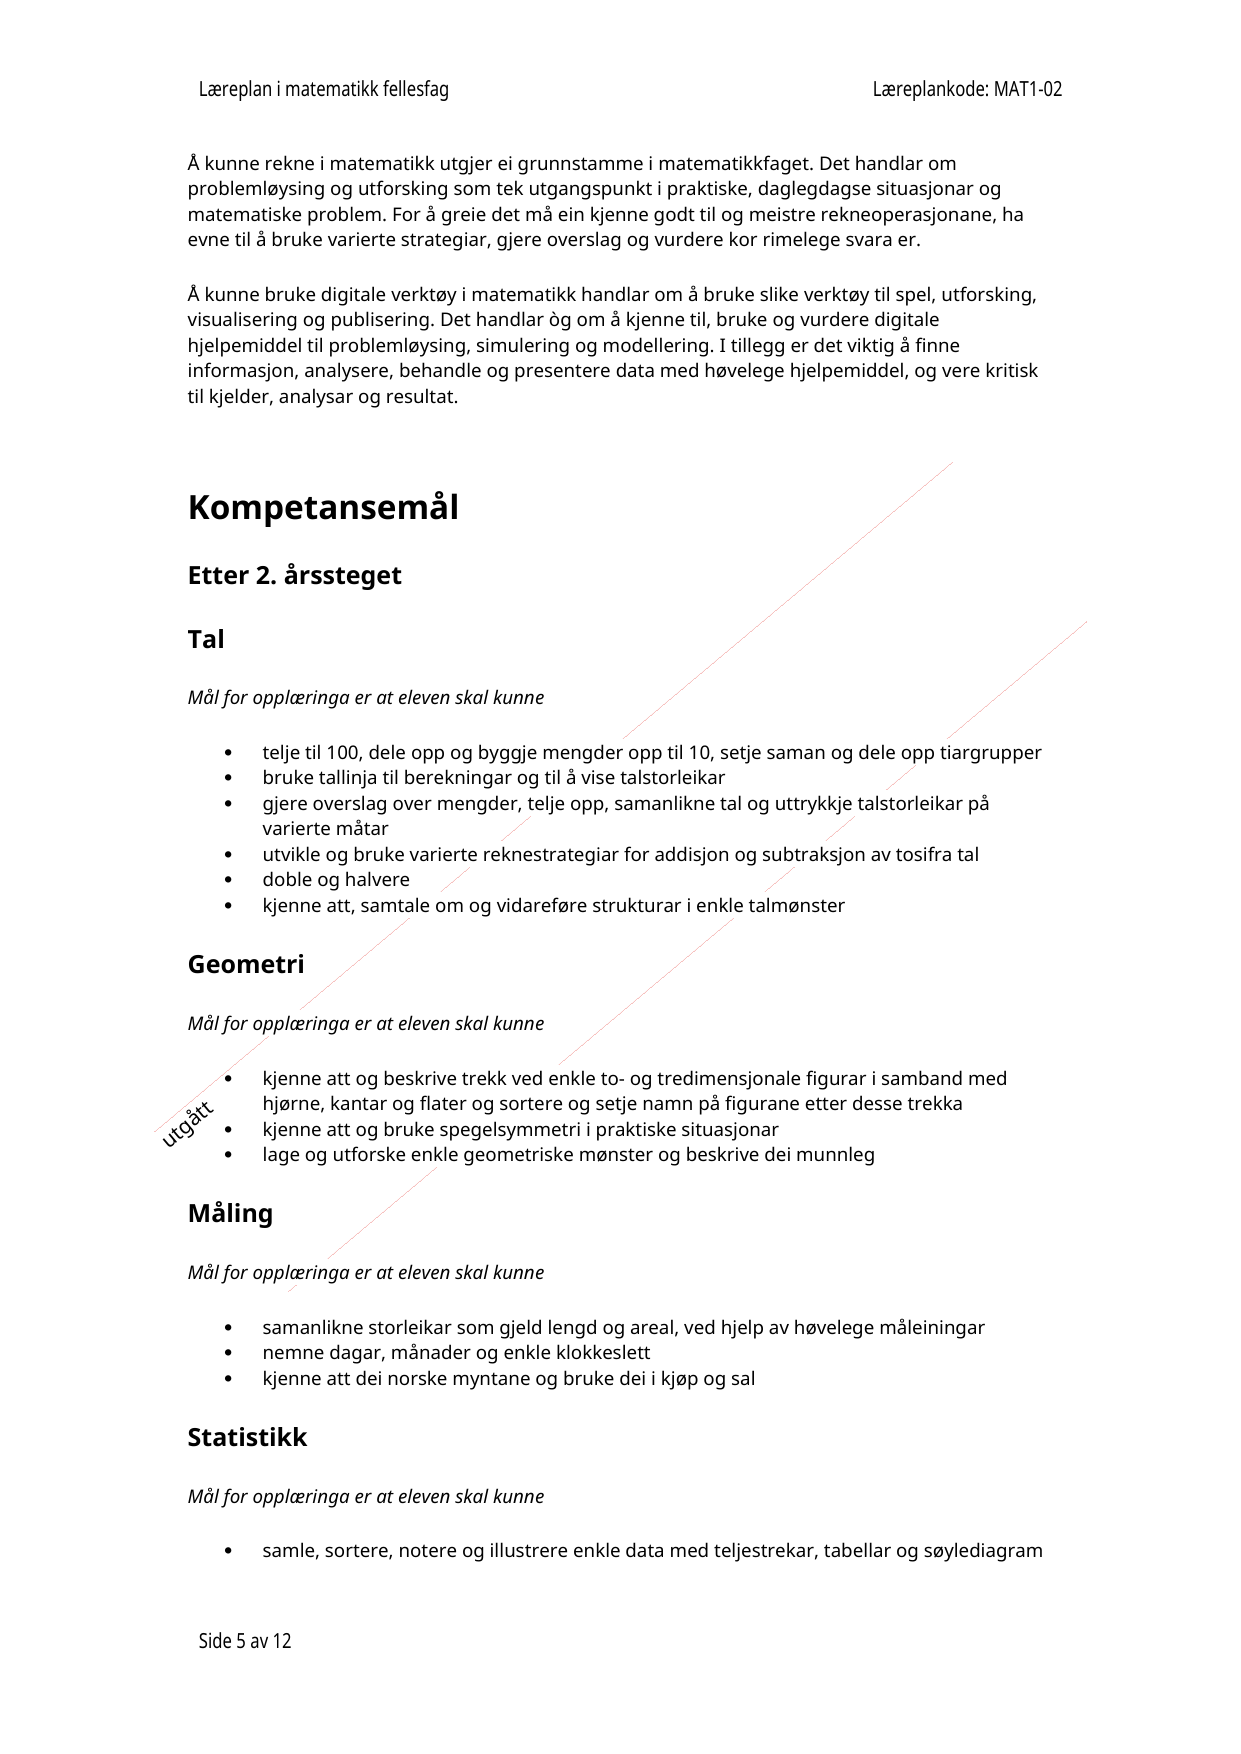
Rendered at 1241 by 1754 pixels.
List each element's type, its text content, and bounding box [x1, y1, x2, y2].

list kjenne att, samtale om og vidareføre strukturar i enkle talmønster [846, 892, 1053, 918]
subtitle Statistikk [308, 1420, 1053, 1454]
list nemne dagar, månader og enkle klokkeslett [225, 1339, 1053, 1365]
subtitle Måling [274, 1196, 400, 1230]
list samanlikne storleikar som gjeld lengd og areal, ved hjelp av høvelege måleiningar [986, 1314, 1053, 1339]
text [659, 684, 1011, 710]
list doble og halvere [766, 867, 1053, 892]
text Mål for opplæringa er at eleven skal kunne [594, 1010, 1053, 1036]
list kjenne att dei norske myntane og bruke dei i kjøp og sal [756, 1365, 1053, 1391]
subtitle Etter 2. årssteget [402, 558, 836, 592]
subtitle Geometri [336, 947, 697, 981]
text Mål for opplæringa er at eleven skal kunne [551, 1483, 1053, 1508]
subtitle Kompetansemål [468, 438, 1053, 529]
list kjenne att og beskrive trekk ved enkle to- og tredimensjonale figurar i samband med hjørne, kantar og flater og sortere og setje namn på figurane etter desse trekka [963, 1065, 1053, 1116]
subtitle Måling [363, 1196, 1053, 1230]
list kjenne att og bruke spegelsymmetri i praktiske situasjonar [779, 1116, 1053, 1141]
text [983, 684, 1053, 710]
text Mål for opplæringa er at eleven skal kunne [551, 1010, 622, 1036]
list bruke tallinja til berekningar og til å vise talstorleikar [888, 765, 1053, 790]
subtitle Geometri [305, 947, 373, 981]
text Å kunne bruke digitale verktøy i matematikk handlar om å bruke slike verktøy til spel, utforsking, visualisering og publisering. Det handlar òg om å kjenne til, bruke og vurdere digitale hjelpemiddel til problemløysing, simulering og modellering. I tillegg er det viktig å finne informasjon, analysere, behandle og presentere data med høvelege hjelpemiddel, og vere kritisk til kjelder, analysar og resultat. [463, 281, 1053, 409]
text Å kunne rekne i matematikk utgjer ei grunnstamme i matematikkfaget. Det handlar om problemløysing og utforsking som tek utgangspunkt i praktiske, daglegdagse situasjonar og matematiske problem. For å greie det må ein kjenne godt til og meistre rekneoperasjonane, ha evne til å bruke varierte strategiar, gjere overslag og vurdere kor rimelege svara er. [926, 150, 1053, 252]
subtitle Tal [724, 621, 1053, 655]
subtitle Geometri [660, 947, 1053, 981]
list utvikle og bruke varierte reknestrategiar for addisjon og subtraksjon av tosifra tal [980, 841, 1053, 867]
subtitle Etter 2. årssteget [799, 558, 1053, 592]
list doble og halvere [410, 867, 468, 892]
text Mål for opplæringa er at eleven skal kunne [187, 684, 686, 710]
text Mål for opplæringa er at eleven skal kunne [551, 1259, 1053, 1285]
list doble og halvere [225, 867, 263, 892]
list bruke tallinja til berekningar og til å vise talstorleikar [726, 765, 914, 790]
subtitle Tal [225, 621, 761, 655]
list gjere overslag over mengder, telje opp, samanlikne tal og uttrykkje talstorleikar på varierte måtar [827, 790, 1053, 841]
list lage og utforske enkle geometriske mønster og beskrive dei munnleg [876, 1141, 1053, 1167]
list doble og halvere [442, 867, 792, 892]
list gjere overslag over mengder, telje opp, samanlikne tal og uttrykkje talstorleikar på varierte måtar [389, 816, 529, 841]
list gjere overslag over mengder, telje opp, samanlikne tal og uttrykkje talstorleikar på varierte måtar [503, 816, 853, 841]
